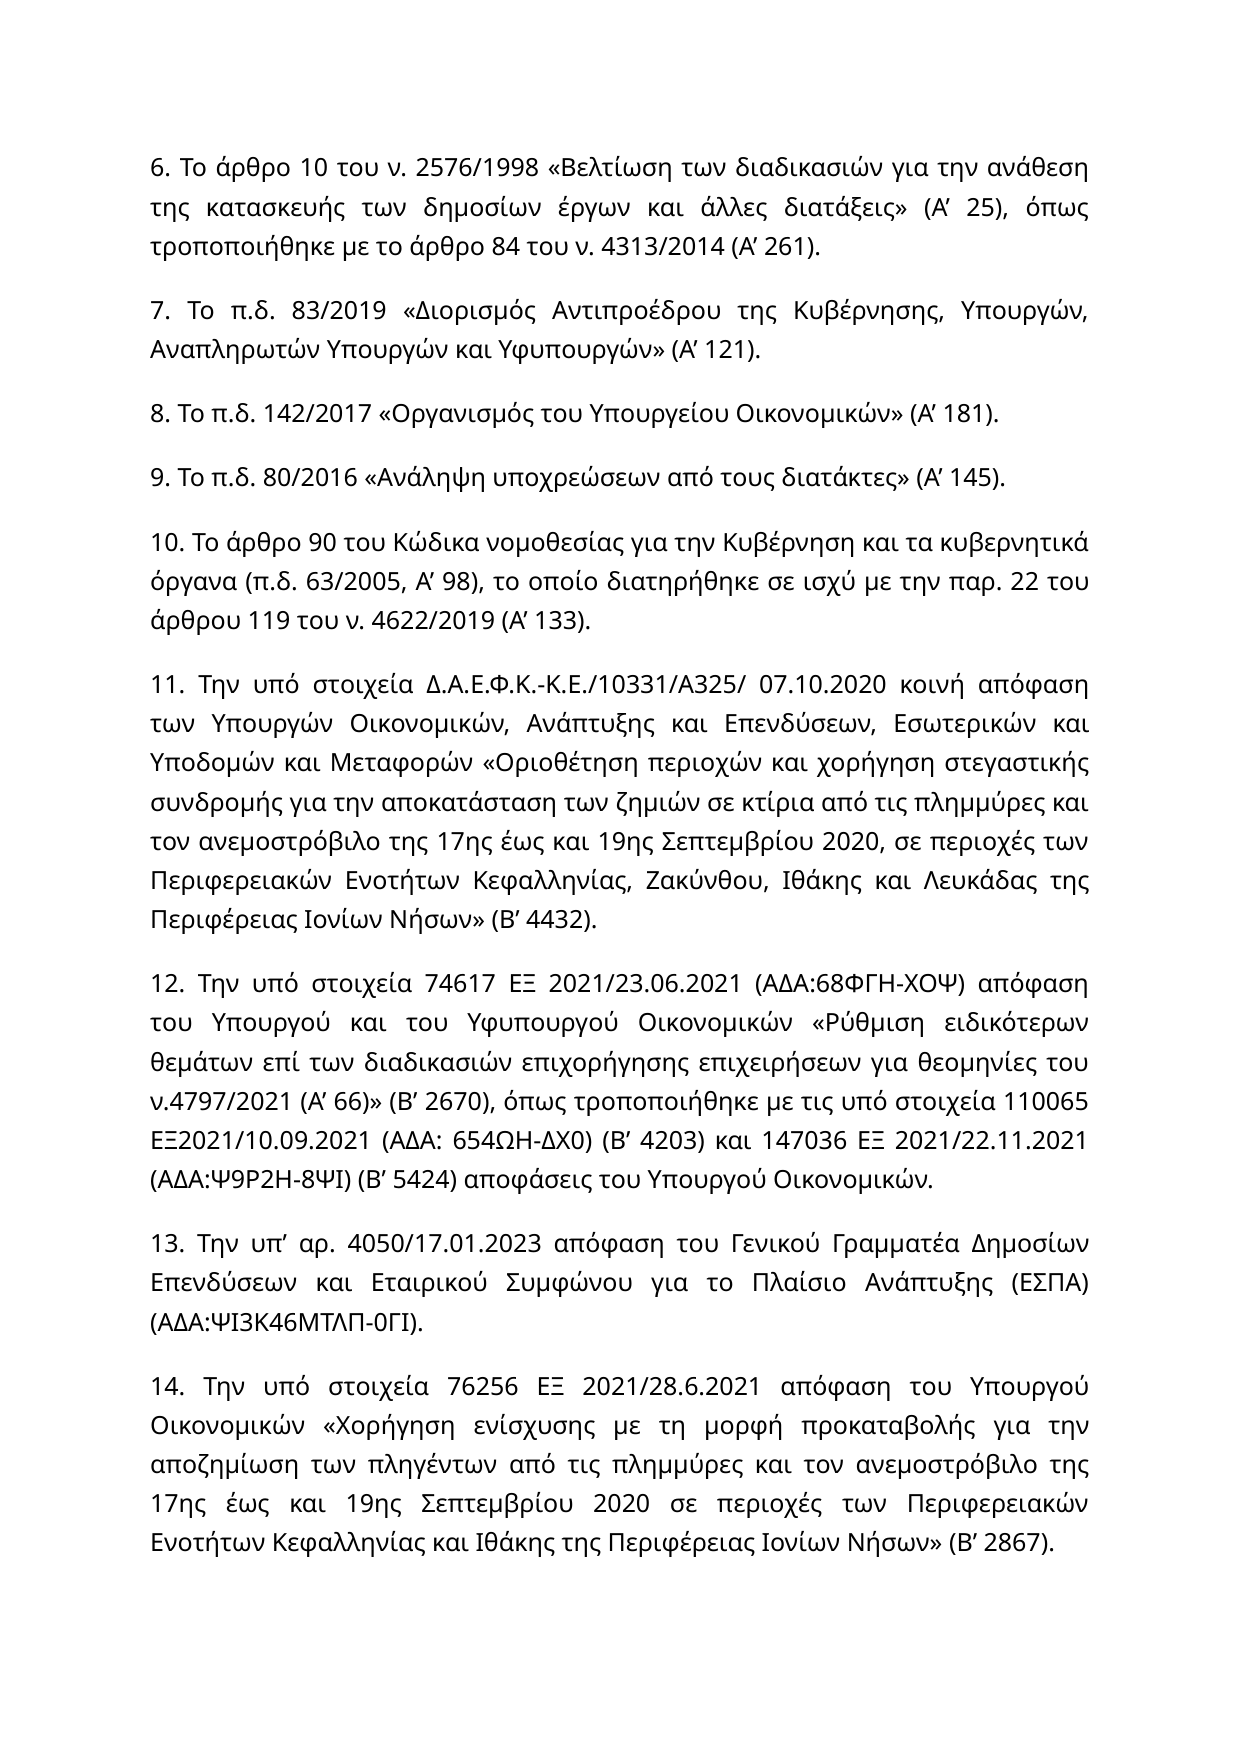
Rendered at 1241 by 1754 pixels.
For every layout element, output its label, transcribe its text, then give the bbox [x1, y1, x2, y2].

text 6. Το άρθρο 10 του ν. 2576/1998 «Βελτίωση των διαδικασιών για την ανάθεση της κατασκευής των δημοσίων έργων και άλλες διατάξεις» (Α’ 25), όπως τροποποιήθηκε με το άρθρο 84 του ν. 4313/2014 (Α’ 261). [150, 150, 1090, 262]
text 9. Το π.δ. 80/2016 «Ανάληψη υποχρεώσεων από τους διατάκτες» (Α’ 145). [150, 460, 1090, 494]
text 14. Την υπό στοιχεία 76256 ΕΞ 2021/28.6.2021 απόφαση του Υπουργού Οικονομικών «Χορήγηση ενίσχυσης με τη μορφή προκαταβολής για την αποζημίωση των πληγέντων από τις πλημμύρες και τον ανεμοστρόβιλο της 17ης έως και 19ης Σεπτεμβρίου 2020 σε περιοχές των Περιφερειακών Ενοτήτων Κεφαλληνίας και Ιθάκης της Περιφέρειας Ιονίων Νήσων» (Β’ 2867). [150, 1368, 1090, 1559]
text 10. Το άρθρο 90 του Κώδικα νομοθεσίας για την Κυβέρνηση και τα κυβερνητικά όργανα (π.δ. 63/2005, Α’ 98), το οποίο διατηρήθηκε σε ισχύ με την παρ. 22 του άρθρου 119 του ν. 4622/2019 (Α’ 133). [150, 524, 1090, 637]
text 13. Την υπ’ αρ. 4050/17.01.2023 απόφαση του Γενικού Γραμματέα Δημοσίων Επενδύσεων και Εταιρικού Συμφώνου για το Πλαίσιο Ανάπτυξης (ΕΣΠΑ) (ΑΔΑ:ΨΙ3Κ46ΜΤΛΠ-0ΓΙ). [150, 1226, 1090, 1338]
text 11. Την υπό στοιχεία Δ.Α.Ε.Φ.Κ.-Κ.Ε./10331/Α325/ 07.10.2020 κοινή απόφαση των Υπουργών Οικονομικών, Ανάπτυξης και Επενδύσεων, Εσωτερικών και Υποδομών και Μεταφορών «Οριοθέτηση περιοχών και χορήγηση στεγαστικής συνδρομής για την αποκατάσταση των ζημιών σε κτίρια από τις πλημμύρες και τον ανεμοστρόβιλο της 17ης έως και 19ης Σεπτεμβρίου 2020, σε περιοχές των Περιφερειακών Ενοτήτων Κεφαλληνίας, Ζακύνθου, Ιθάκης και Λευκάδας της Περιφέρειας Ιονίων Νήσων» (Β’ 4432). [150, 667, 1090, 936]
text 12. Την υπό στοιχεία 74617 ΕΞ 2021/23.06.2021 (ΑΔΑ:68ΦΓΗ-ΧΟΨ) απόφαση του Υπουργού και του Υφυπουργού Οικονομικών «Ρύθμιση ειδικότερων θεμάτων επί των διαδικασιών επιχορήγησης επιχειρήσεων για θεομηνίες του ν.4797/2021 (Α’ 66)» (Β’ 2670), όπως τροποποιήθηκε με τις υπό στοιχεία 110065 ΕΞ2021/10.09.2021 (ΑΔΑ: 654ΩΗ-ΔΧ0) (Β’ 4203) και 147036 ΕΞ 2021/22.11.2021 (ΑΔΑ:Ψ9Ρ2Η-8ΨΙ) (Β’ 5424) αποφάσεις του Υπουργού Οικονομικών. [150, 966, 1090, 1196]
text 7. Το π.δ. 83/2019 «Διορισμός Αντιπροέδρου της Κυβέρνησης, Υπουργών, Αναπληρωτών Υπουργών και Υφυπουργών» (Α’ 121). [150, 292, 1090, 366]
text 8. Το π.δ. 142/2017 «Οργανισμός του Υπουργείου Οικονομικών» (Α’ 181). [150, 396, 1090, 430]
